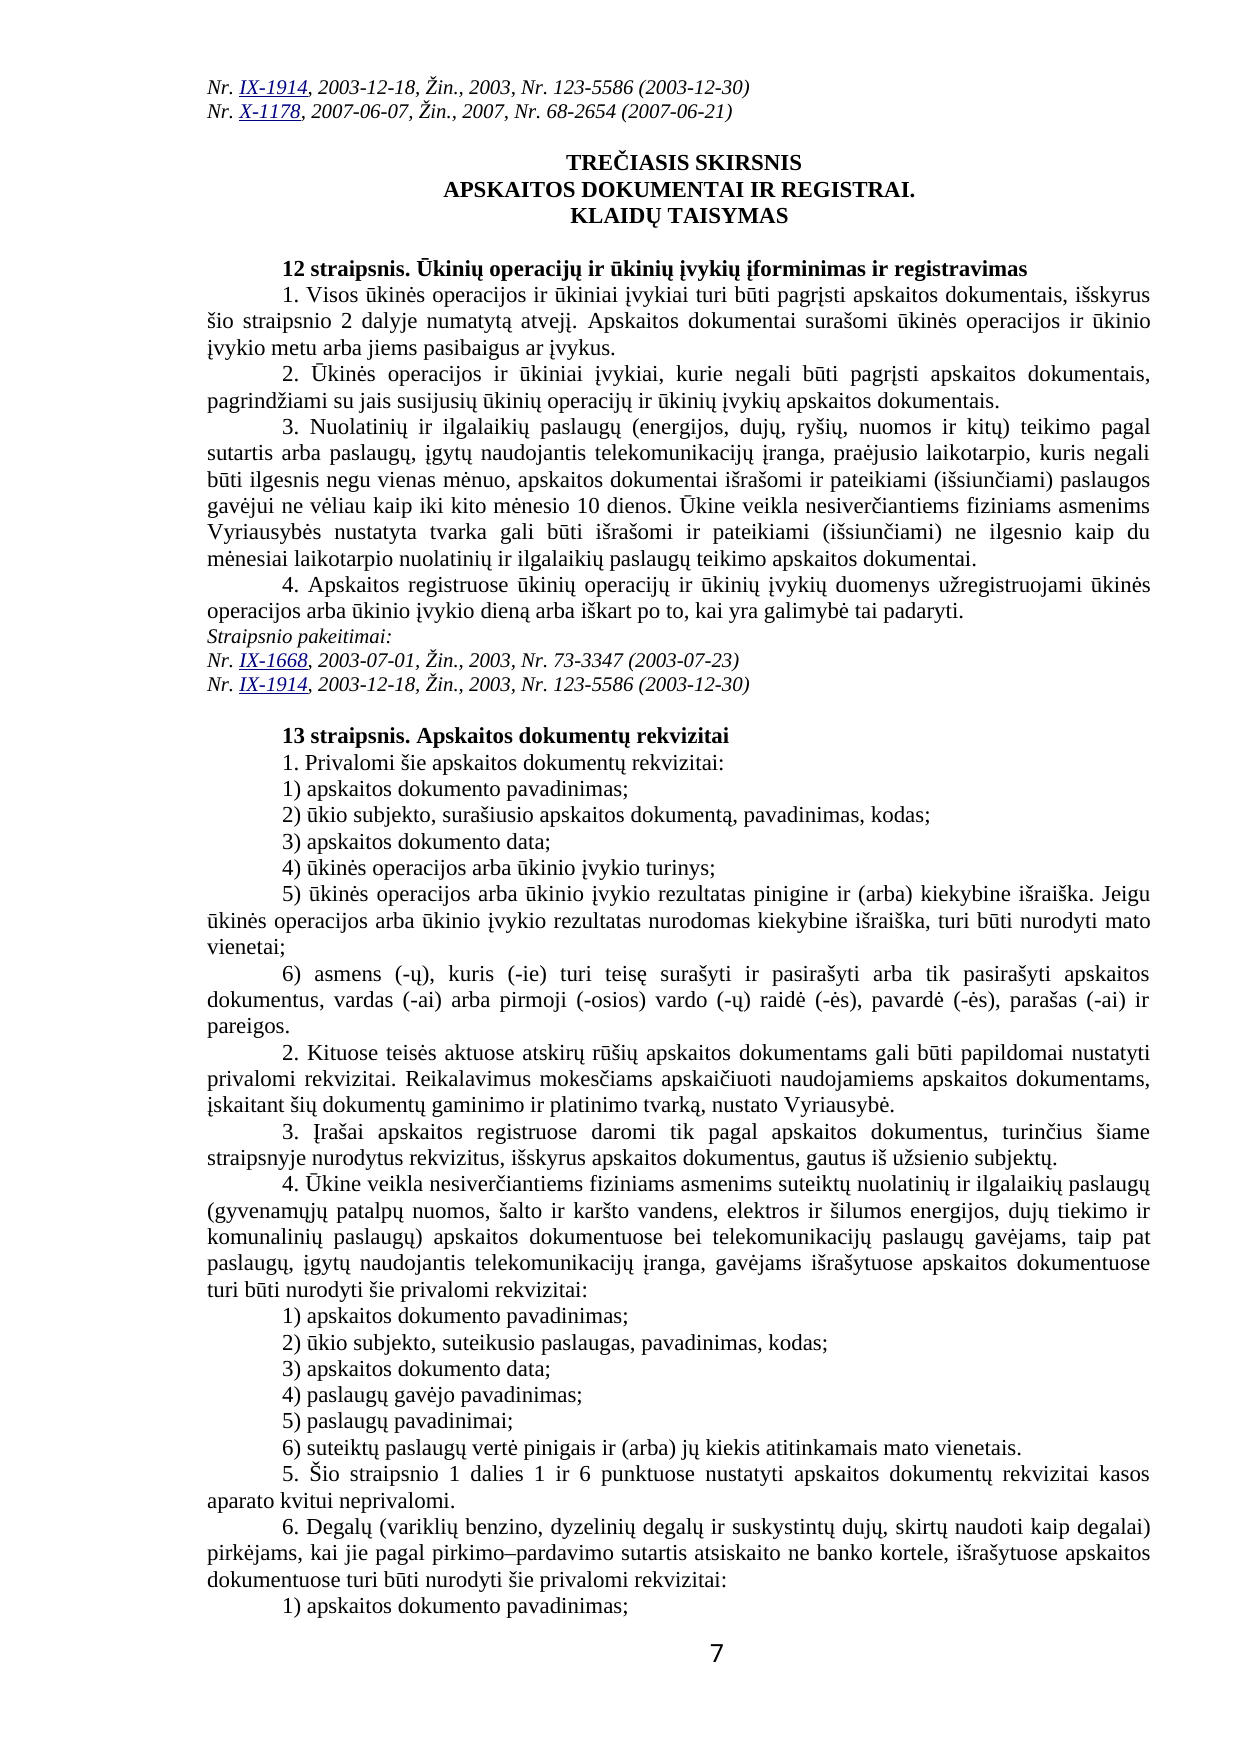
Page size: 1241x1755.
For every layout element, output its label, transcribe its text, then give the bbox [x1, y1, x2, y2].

text 3. Įrašai apskaitos registruose daromi tik pagal apskaitos dokumentus, turinčius šiame straipsnyje nurodytus rekvizitus, išskyrus apskaitos dokumentus, gautus iš užsienio subjektų. [207, 1118, 1152, 1170]
text 5. Šio straipsnio 1 dalies 1 ir 6 punktuose nustatyti apskaitos dokumentų rekvizitai kasos aparato kvitui neprivalomi. [207, 1460, 1152, 1513]
text 1) apskaitos dokumento pavadinimas; [207, 1302, 1152, 1328]
text Nr. IX-1914, 2003-12-18, Žin., 2003, Nr. 123-5586 (2003-12-30) [207, 672, 1152, 696]
text 4) ūkinės operacijos arba ūkinio įvykio turinys; [282, 854, 1152, 881]
text 1. Visos ūkinės operacijos ir ūkiniai įvykiai turi būti pagrįsti apskaitos dokumentais, išskyrus šio straipsnio 2 dalyje numatytą atvejį. Apskaitos dokumentai surašomi ūkinės operacijos ir ūkinio įvykio metu arba jiems pasibaigus ar įvykus. [207, 281, 1152, 360]
text APSKAITOS DOKUMENTAI IR REGISTRAI. [207, 176, 1152, 202]
text 2) ūkio subjekto, suteikusio paslaugas, pavadinimas, kodas; [207, 1328, 1152, 1355]
text 12 straipsnis. Ūkinių operacijų ir ūkinių įvykių įforminimas ir registravimas [207, 255, 1152, 281]
text 3) apskaitos dokumento data; [207, 1355, 1152, 1381]
text 5) paslaugų pavadinimai; [207, 1408, 1152, 1434]
text 13 straipsnis. Apskaitos dokumentų rekvizitai [207, 722, 1152, 749]
text 6. Degalų (variklių benzino, dyzelinių degalų ir suskystintų dujų, skirtų naudoti kaip degalai) pirkėjams, kai jie pagal pirkimo–pardavimo sutartis atsiskaito ne banko kortele, išrašytuose apskaitos dokumentuose turi būti nurodyti šie privalomi rekvizitai: [207, 1513, 1152, 1592]
text 4. Ūkine veikla nesiverčiantiems fiziniams asmenims suteiktų nuolatinių ir ilgalaikių paslaugų (gyvenamųjų patalpų nuomos, šalto ir karšto vandens, elektros ir šilumos energijos, dujų tiekimo ir komunalinių paslaugų) apskaitos dokumentuose bei telekomunikacijų paslaugų gavėjams, taip pat paslaugų, įgytų naudojantis telekomunikacijų įranga, gavėjams išrašytuose apskaitos dokumentuose turi būti nurodyti šie privalomi rekvizitai: [207, 1170, 1152, 1302]
text Nr. X-1178, 2007-06-07, Žin., 2007, Nr. 68-2654 (2007-06-21) [207, 99, 1152, 123]
text 3) apskaitos dokumento data; [282, 828, 1152, 854]
text Straipsnio pakeitimai: [207, 624, 1152, 648]
text KLAIDŲ TAISYMAS [207, 202, 1152, 228]
text Nr. IX-1668, 2003-07-01, Žin., 2003, Nr. 73-3347 (2003-07-23) [207, 648, 1152, 672]
text 4) paslaugų gavėjo pavadinimas; [207, 1381, 1152, 1408]
text 1) apskaitos dokumento pavadinimas; [207, 1592, 1152, 1618]
text Nr. IX-1914, 2003-12-18, Žin., 2003, Nr. 123-5586 (2003-12-30) [207, 75, 1152, 99]
text 6) asmens (-ų), kuris (-ie) turi teisę surašyti ir pasirašyti arba tik pasirašyti apskaitos dokumentus, vardas (-ai) arba pirmoji (-osios) vardo (-ų) raidė (-ės), pavardė (-ės), parašas (-ai) ir pareigos. [207, 959, 1152, 1039]
text 6) suteiktų paslaugų vertė pinigais ir (arba) jų kiekis atitinkamais mato vienetais. [207, 1434, 1152, 1460]
text 2. Kituose teisės aktuose atskirų rūšių apskaitos dokumentams gali būti papildomai nustatyti privalomi rekvizitai. Reikalavimus mokesčiams apskaičiuoti naudojamiems apskaitos dokumentams, įskaitant šių dokumentų gaminimo ir platinimo tvarką, nustato Vyriausybė. [207, 1039, 1152, 1118]
text 1) apskaitos dokumento pavadinimas; [282, 775, 1152, 801]
text 5) ūkinės operacijos arba ūkinio įvykio rezultatas pinigine ir (arba) kiekybine išraiška. Jeigu ūkinės operacijos arba ūkinio įvykio rezultatas nurodomas kiekybine išraiška, turi būti nurodyti mato vienetai; [207, 881, 1152, 959]
text 2) ūkio subjekto, surašiusio apskaitos dokumentą, pavadinimas, kodas; [282, 801, 1152, 828]
text 2. Ūkinės operacijos ir ūkiniai įvykiai, kurie negali būti pagrįsti apskaitos dokumentais, pagrindžiami su jais susijusių ūkinių operacijų ir ūkinių įvykių apskaitos dokumentais. [207, 360, 1152, 413]
text TREČIASIS SKIRSNIS [207, 149, 1152, 176]
text 4. Apskaitos registruose ūkinių operacijų ir ūkinių įvykių duomenys užregistruojami ūkinės operacijos arba ūkinio įvykio dieną arba iškart po to, kai yra galimybė tai padaryti. [207, 571, 1152, 624]
text 3. Nuolatinių ir ilgalaikių paslaugų (energijos, dujų, ryšių, nuomos ir kitų) teikimo pagal sutartis arba paslaugų, įgytų naudojantis telekomunikacijų įranga, praėjusio laikotarpio, kuris negali būti ilgesnis negu vienas mėnuo, apskaitos dokumentai išrašomi ir pateikiami (išsiunčiami) paslaugos gavėjui ne vėliau kaip iki kito mėnesio 10 dienos. Ūkine veikla nesiverčiantiems fiziniams asmenims Vyriausybės nustatyta tvarka gali būti išrašomi ir pateikiami (išsiunčiami) ne ilgesnio kaip du mėnesiai laikotarpio nuolatinių ir ilgalaikių paslaugų teikimo apskaitos dokumentai. [207, 413, 1152, 571]
text 1. Privalomi šie apskaitos dokumentų rekvizitai: [207, 749, 1152, 775]
